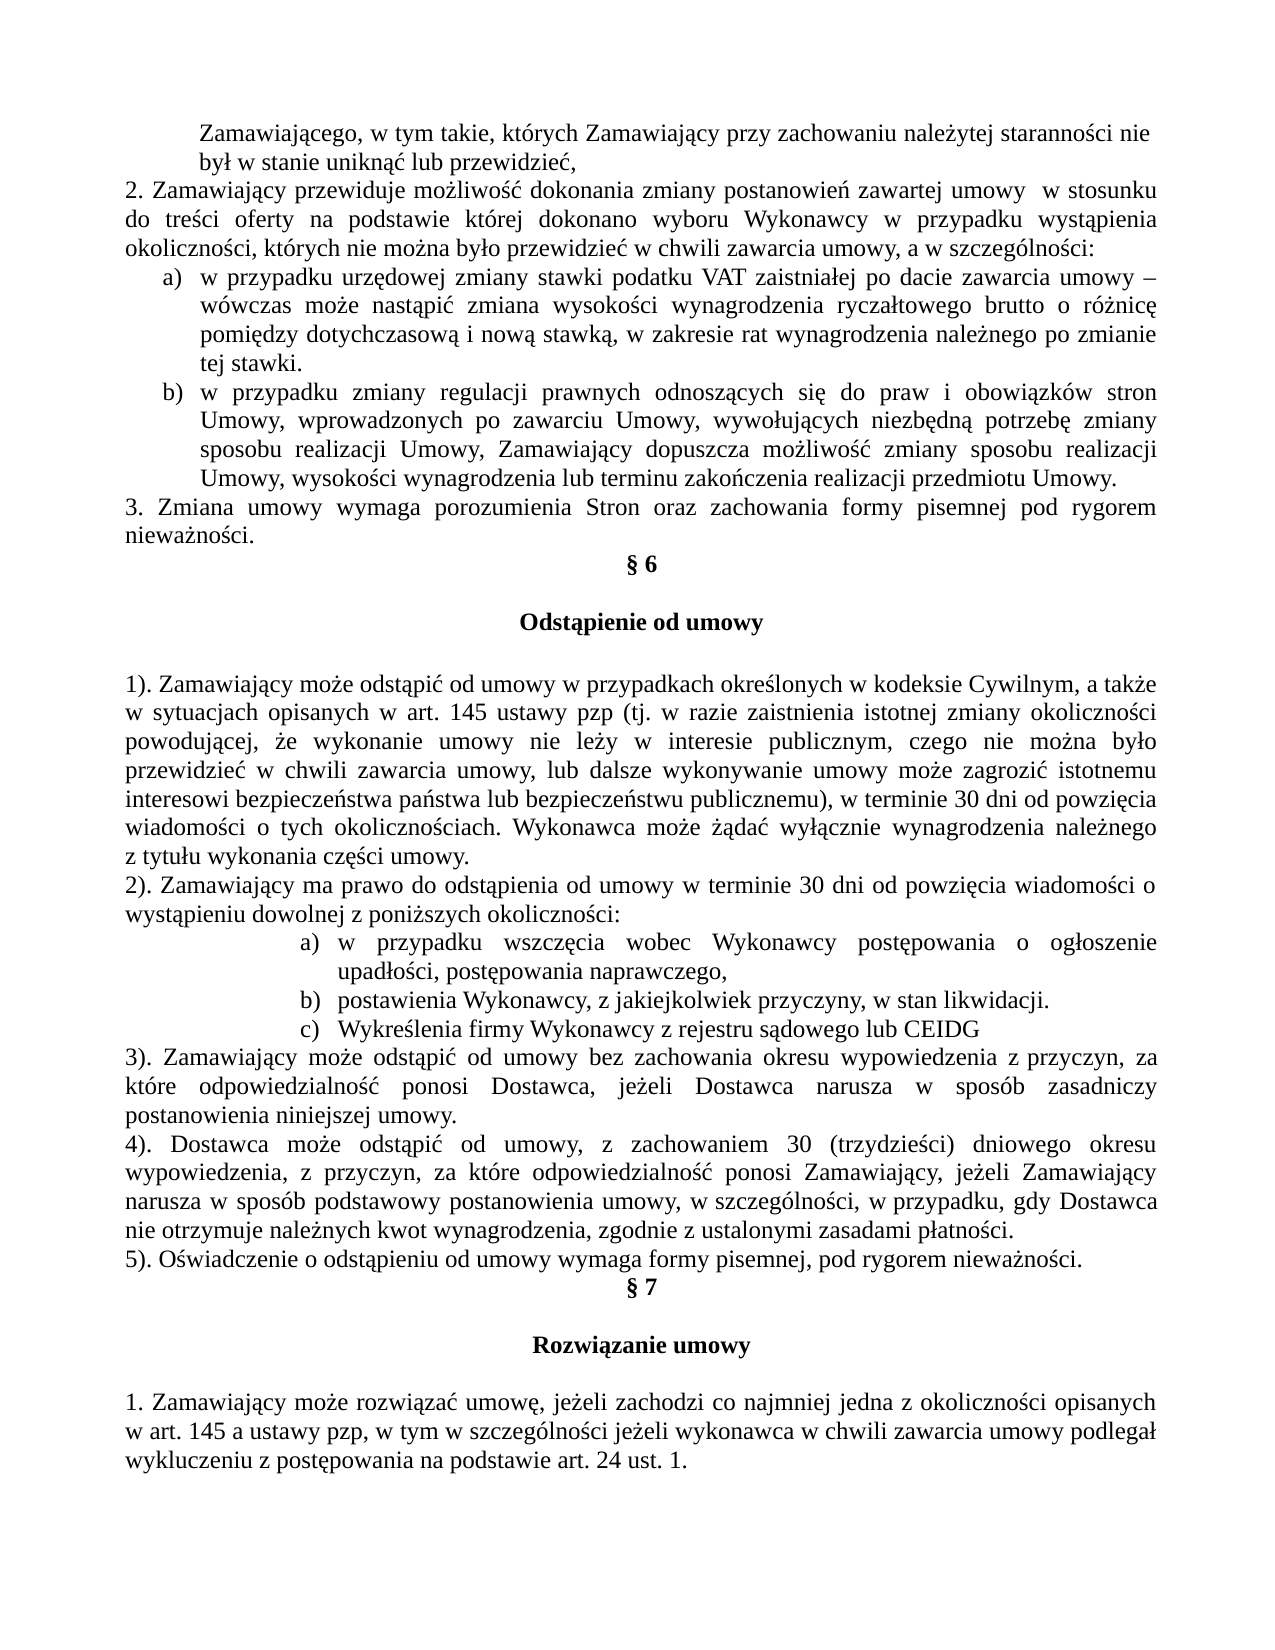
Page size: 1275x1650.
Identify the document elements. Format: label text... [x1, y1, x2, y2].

list w przypadku zmiany regulacji prawnych odnoszących się do praw i obowiązków stron Umowy, wprowadzonych po zawarciu Umowy, wywołujących niezbędną potrzebę zmiany sposobu realizacji Umowy, Zamawiający dopuszcza możliwość zmiany sposobu realizacji Umowy, wysokości wynagrodzenia lub terminu zakończenia realizacji przedmiotu Umowy. [162, 377, 1158, 492]
text 4). Dostawca może odstąpić od umowy, z zachowaniem 30 (trzydzieści) dniowego okresu wypowiedzenia, z przyczyn, za które odpowiedzialność ponosi Zamawiający, jeżeli Zamawiający narusza w sposób podstawowy postanowienia umowy, w szczególności, w przypadku, gdy Dostawca nie otrzymuje należnych kwot wynagrodzenia, zgodnie z ustalonymi zasadami płatności. [125, 1129, 1158, 1244]
text 3). Zamawiający może odstąpić od umowy bez zachowania okresu wypowiedzenia z przyczyn, za które odpowiedzialność ponosi Dostawca, jeżeli Dostawca narusza w sposób zasadniczy postanowienia niniejszej umowy. [125, 1042, 1158, 1129]
text Rozwiązanie umowy [125, 1330, 1158, 1359]
list w przypadku wszczęcia wobec Wykonawcy postępowania o ogłoszenie upadłości, postępowania naprawczego, [300, 927, 1158, 985]
text 5). Oświadczenie o odstąpieniu od umowy wymaga formy pisemnej, pod rygorem nieważności. [125, 1244, 1158, 1272]
text § 7 [125, 1272, 1158, 1301]
list Wykreślenia firmy Wykonawcy z rejestru sądowego lub CEIDG [300, 1014, 1158, 1042]
text Zamawiającego, w tym takie, których Zamawiający przy zachowaniu należytej staranności nie był w stanie uniknąć lub przewidzieć, [125, 118, 1158, 176]
text 2). Zamawiający ma prawo do odstąpienia od umowy w terminie 30 dni od powzięcia wiadomości o wystąpieniu dowolnej z poniższych okoliczności: [125, 870, 1158, 927]
text 1). Zamawiający może odstąpić od umowy w przypadkach określonych w kodeksie Cywilnym, a także w sytuacjach opisanych w art. 145 ustawy pzp (tj. w razie zaistnienia istotnej zmiany okoliczności powodującej, że wykonanie umowy nie leży w interesie publicznym, czego nie można było przewidzieć w chwili zawarcia umowy, lub dalsze wykonywanie umowy może zagrozić istotnemu interesowi bezpieczeństwa państwa lub bezpieczeństwu publicznemu), w terminie 30 dni od powzięcia wiadomości o tych okolicznościach. Wykonawca może żądać wyłącznie wynagrodzenia należnego z tytułu wykonania części umowy. [125, 669, 1158, 870]
text § 6 [125, 549, 1158, 578]
text 3. Zmiana umowy wymaga porozumienia Stron oraz zachowania formy pisemnej pod rygorem nieważności. [125, 492, 1158, 549]
list postawienia Wykonawcy, z jakiejkolwiek przyczyny, w stan likwidacji. [300, 985, 1158, 1014]
text Odstąpienie od umowy [125, 607, 1158, 636]
list w przypadku urzędowej zmiany stawki podatku VAT zaistniałej po dacie zawarcia umowy – wówczas może nastąpić zmiana wysokości wynagrodzenia ryczałtowego brutto o różnicę pomiędzy dotychczasową i nową stawką, w zakresie rat wynagrodzenia należnego po zmianie tej stawki. [162, 262, 1158, 377]
text 2. Zamawiający przewiduje możliwość dokonania zmiany postanowień zawartej umowy w stosunku do treści oferty na podstawie której dokonano wyboru Wykonawcy w przypadku wystąpienia okoliczności, których nie można było przewidzieć w chwili zawarcia umowy, a w szczególności: [125, 176, 1158, 262]
text 1. Zamawiający może rozwiązać umowę, jeżeli zachodzi co najmniej jedna z okoliczności opisanych w art. 145 a ustawy pzp, w tym w szczególności jeżeli wykonawca w chwili zawarcia umowy podlegał wykluczeniu z postępowania na podstawie art. 24 ust. 1. [125, 1387, 1158, 1474]
